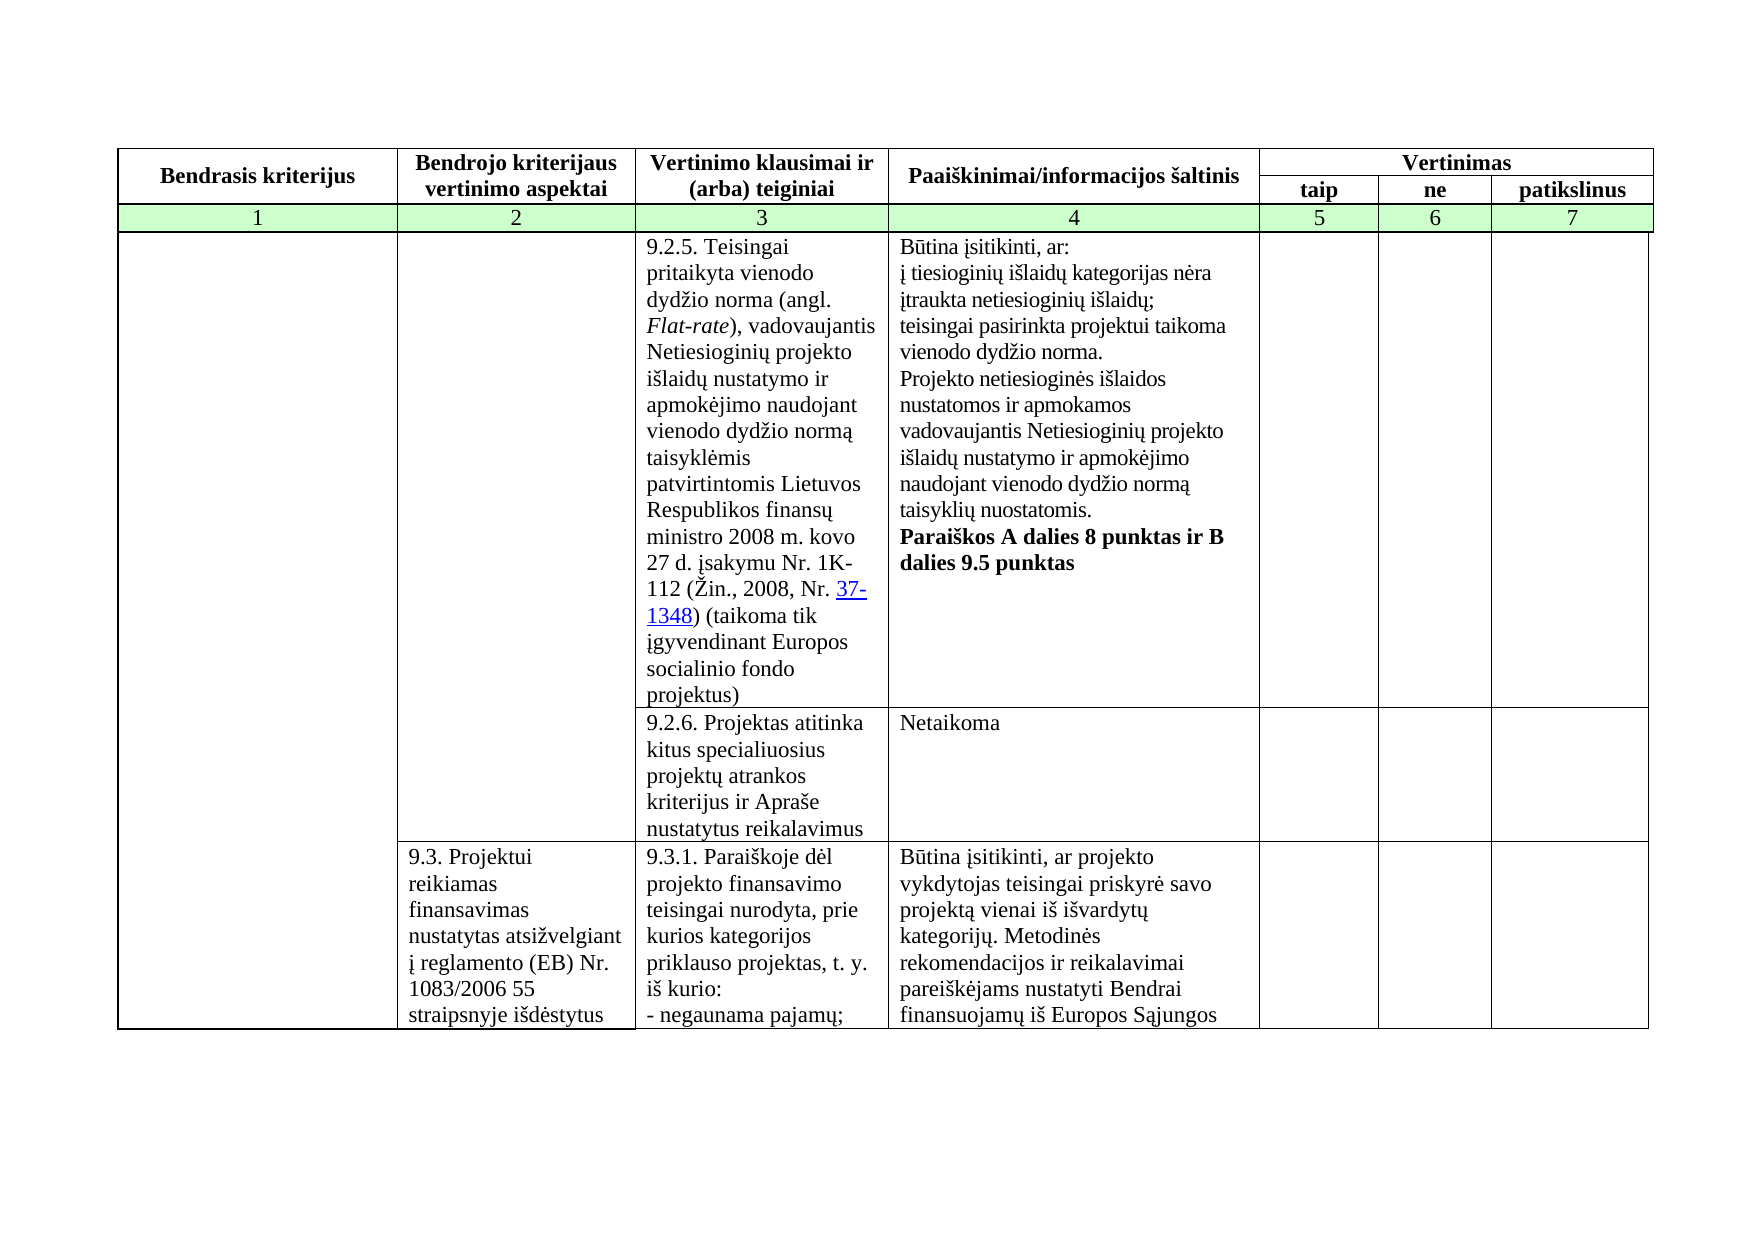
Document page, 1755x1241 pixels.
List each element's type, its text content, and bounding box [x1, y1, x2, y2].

table_cell Būtina įsitikinti, ar: į tiesioginių išlaidų kategorijas nėra įtraukta netiesioginių išlaidų; teisingai pasirinkta projektui taikoma vienodo dydžio norma. Projekto netiesioginės išlaidos nustatomos ir apmokamos vadovaujantis Netiesioginių projekto išlaidų nustatymo ir apmokėjimo naudojant vienodo dydžio normą taisyklių nuostatomis. Paraiškos A dalies 8 punktas ir B dalies 9.5 punktas [889, 233, 1259, 707]
table_header Paaiškinimai/informacijos šaltinis [889, 149, 1259, 202]
table_cell [119, 233, 397, 1028]
table_cell 6 [1379, 205, 1491, 231]
table_cell [1260, 842, 1378, 1028]
table_cell [1379, 842, 1491, 1028]
table_header Vertinimo klausimai ir (arba) teiginiai [636, 149, 888, 202]
table_cell [1649, 841, 1653, 1028]
table_cell Netaikoma [889, 708, 1259, 841]
table_cell 4 [889, 205, 1259, 231]
table_cell 3 [636, 205, 888, 231]
table_cell 7 [1492, 205, 1653, 231]
table_cell 1 [119, 205, 397, 231]
table_cell [1492, 842, 1648, 1028]
table_cell 5 [1260, 205, 1378, 231]
table_header Vertinimas [1260, 149, 1653, 175]
table_cell [1379, 708, 1491, 841]
table_cell [1379, 233, 1491, 707]
table_cell [1649, 233, 1653, 707]
table_header Bendrasis kriterijus [119, 149, 397, 202]
table_cell [1260, 233, 1378, 707]
table_cell patikslinus [1492, 176, 1653, 202]
table_cell [1260, 708, 1378, 841]
table_cell 9.2.5. Teisingai pritaikyta vienodo dydžio norma (angl. Flat-rate), vadovaujantis Netiesioginių projekto išlaidų nustatymo ir apmokėjimo naudojant vienodo dydžio normą taisyklėmis patvirtintomis Lietuvos Respublikos finansų ministro 2008 m. kovo 27 d. įsakymu Nr. 1K-112 (Žin., 2008, Nr. 37-1348) (taikoma tik įgyvendinant Europos socialinio fondo projektus) [636, 233, 888, 707]
table_cell taip [1260, 176, 1378, 202]
table_cell [398, 233, 635, 841]
table_cell 9.3. Projektui reikiamas finansavimas nustatytas atsižvelgiant į reglamento (EB) Nr. 1083/2006 55 straipsnyje išdėstytus [398, 842, 635, 1028]
table_cell [1492, 233, 1648, 707]
table_cell [1492, 708, 1648, 841]
table_cell [1649, 707, 1653, 841]
table_cell 2 [398, 205, 635, 231]
table_cell 9.2.6. Projektas atitinka kitus specialiuosius projektų atrankos kriterijus ir Apraše nustatytus reikalavimus [636, 708, 888, 841]
table_cell 9.3.1. Paraiškoje dėl projekto finansavimo teisingai nurodyta, prie kurios kategorijos priklauso projektas, t. y. iš kurio: - negaunama pajamų; [636, 842, 888, 1028]
table_cell ne [1379, 176, 1491, 202]
table_cell Būtina įsitikinti, ar projekto vykdytojas teisingai priskyrė savo projektą vienai iš išvardytų kategorijų. Metodinės rekomendacijos ir reikalavimai pareiškėjams nustatyti Bendrai finansuojamų iš Europos Sąjungos [889, 842, 1259, 1028]
table_header Bendrojo kriterijaus vertinimo aspektai [398, 149, 635, 202]
